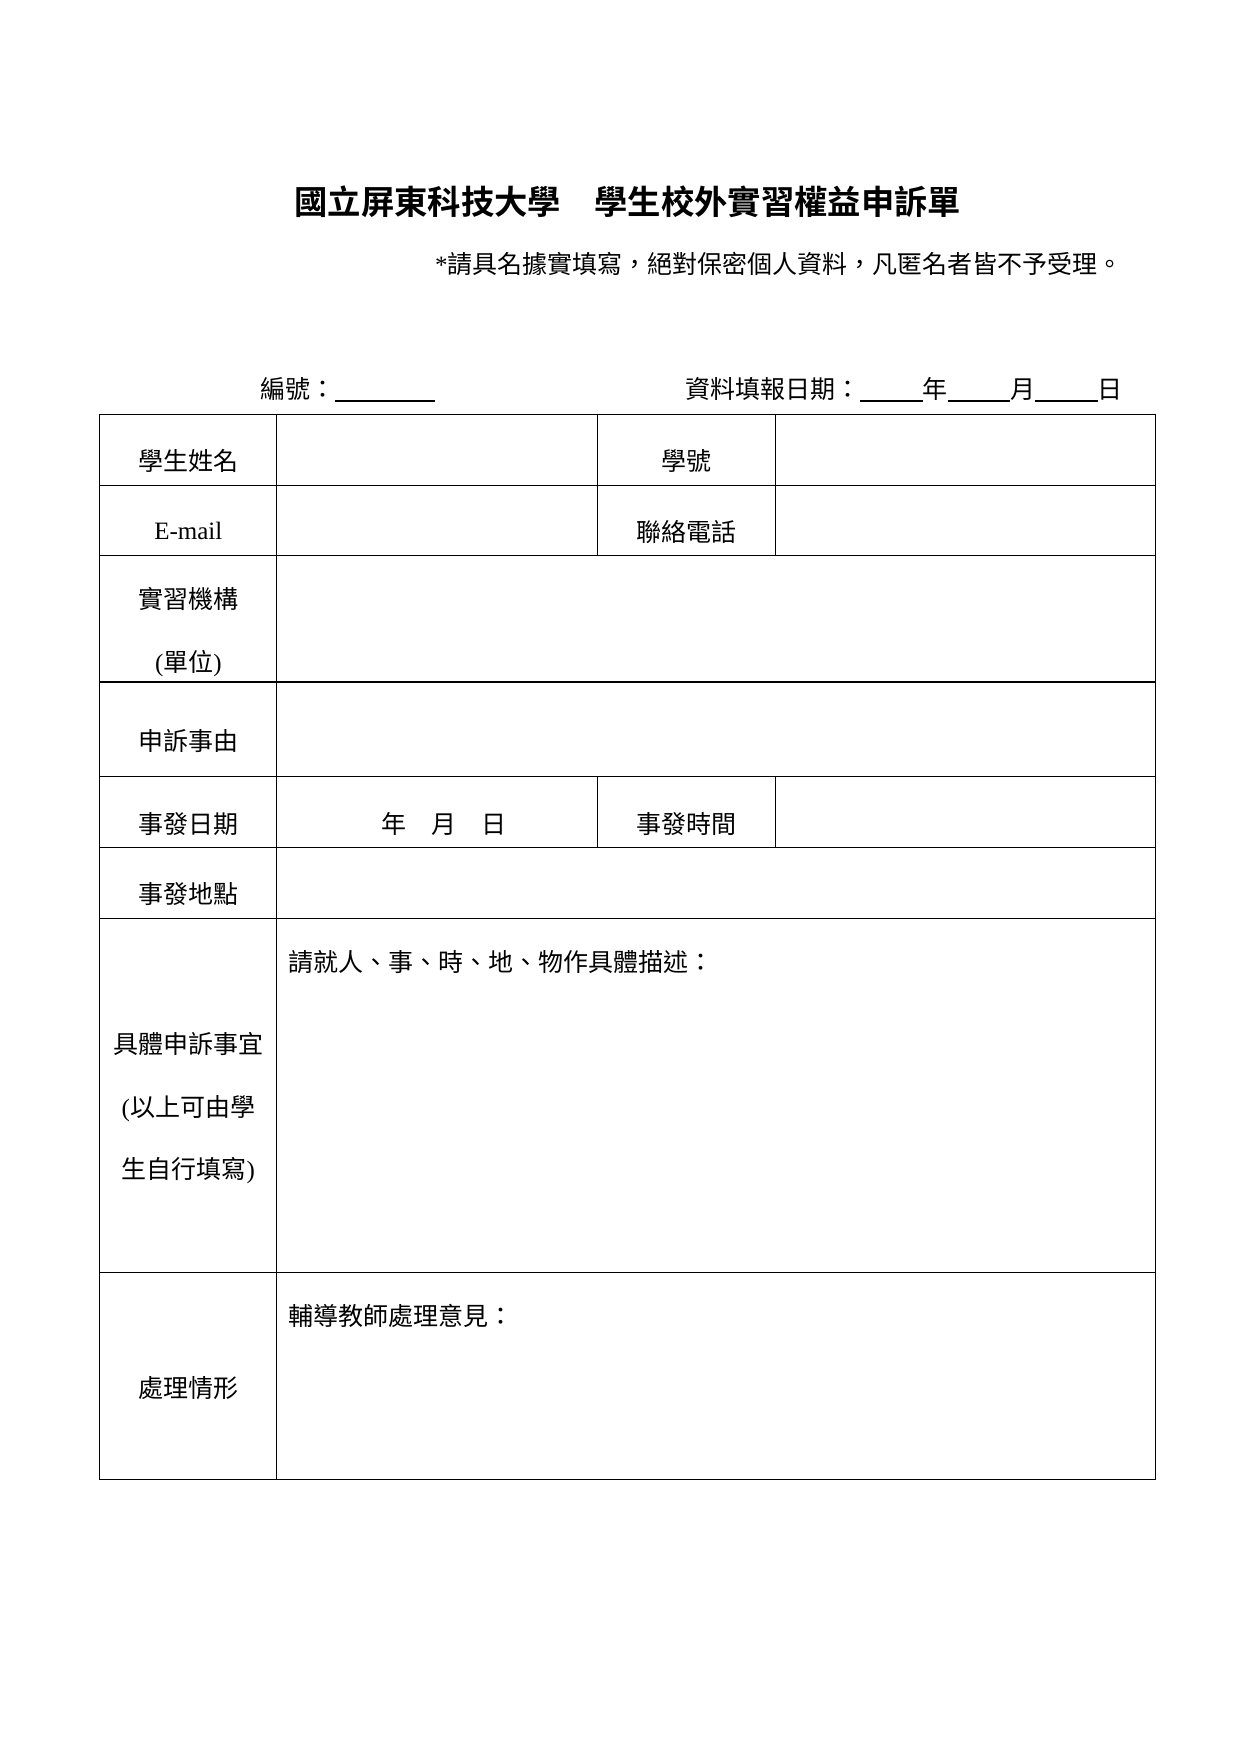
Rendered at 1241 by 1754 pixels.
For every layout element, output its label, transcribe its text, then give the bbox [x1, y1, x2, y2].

table_cell [277, 683, 1155, 776]
table_cell 處理情形 [100, 1273, 276, 1478]
table_cell 輔導教師處理意見： [277, 1273, 1155, 1478]
table_cell E-mail [100, 486, 276, 555]
table_cell 具體申訴事宜 (以上可由學生自行填寫) [100, 919, 276, 1272]
table_header 學號 [598, 415, 775, 484]
table_cell [277, 486, 597, 555]
table_cell 實習機構 (單位) [100, 556, 276, 681]
table_cell 年 月 日 [277, 777, 597, 847]
table_cell [776, 777, 1155, 847]
table_cell 事發日期 [100, 777, 276, 847]
table_cell 請就人、事、時、地、物作具體描述： [277, 919, 1155, 1272]
table_cell 聯絡電話 [598, 486, 775, 555]
text *請具名據實填寫，絕對保密個人資料，凡匿名者皆不予受理。 [133, 221, 1122, 283]
table_cell [277, 556, 1155, 681]
text 國立屏東科技大學 學生校外實習權益申訴單 [133, 158, 1122, 221]
table_header 學生姓名 [100, 415, 276, 484]
table_cell 事發地點 [100, 848, 276, 917]
table_header [776, 415, 1155, 484]
table_header [277, 415, 597, 484]
table_cell [776, 486, 1155, 555]
text 編號： 資料填報日期： 年 月 日 [133, 346, 1122, 408]
table_cell 事發時間 [598, 777, 775, 847]
table_cell [277, 848, 1155, 917]
table_cell 申訴事由 [100, 683, 276, 776]
